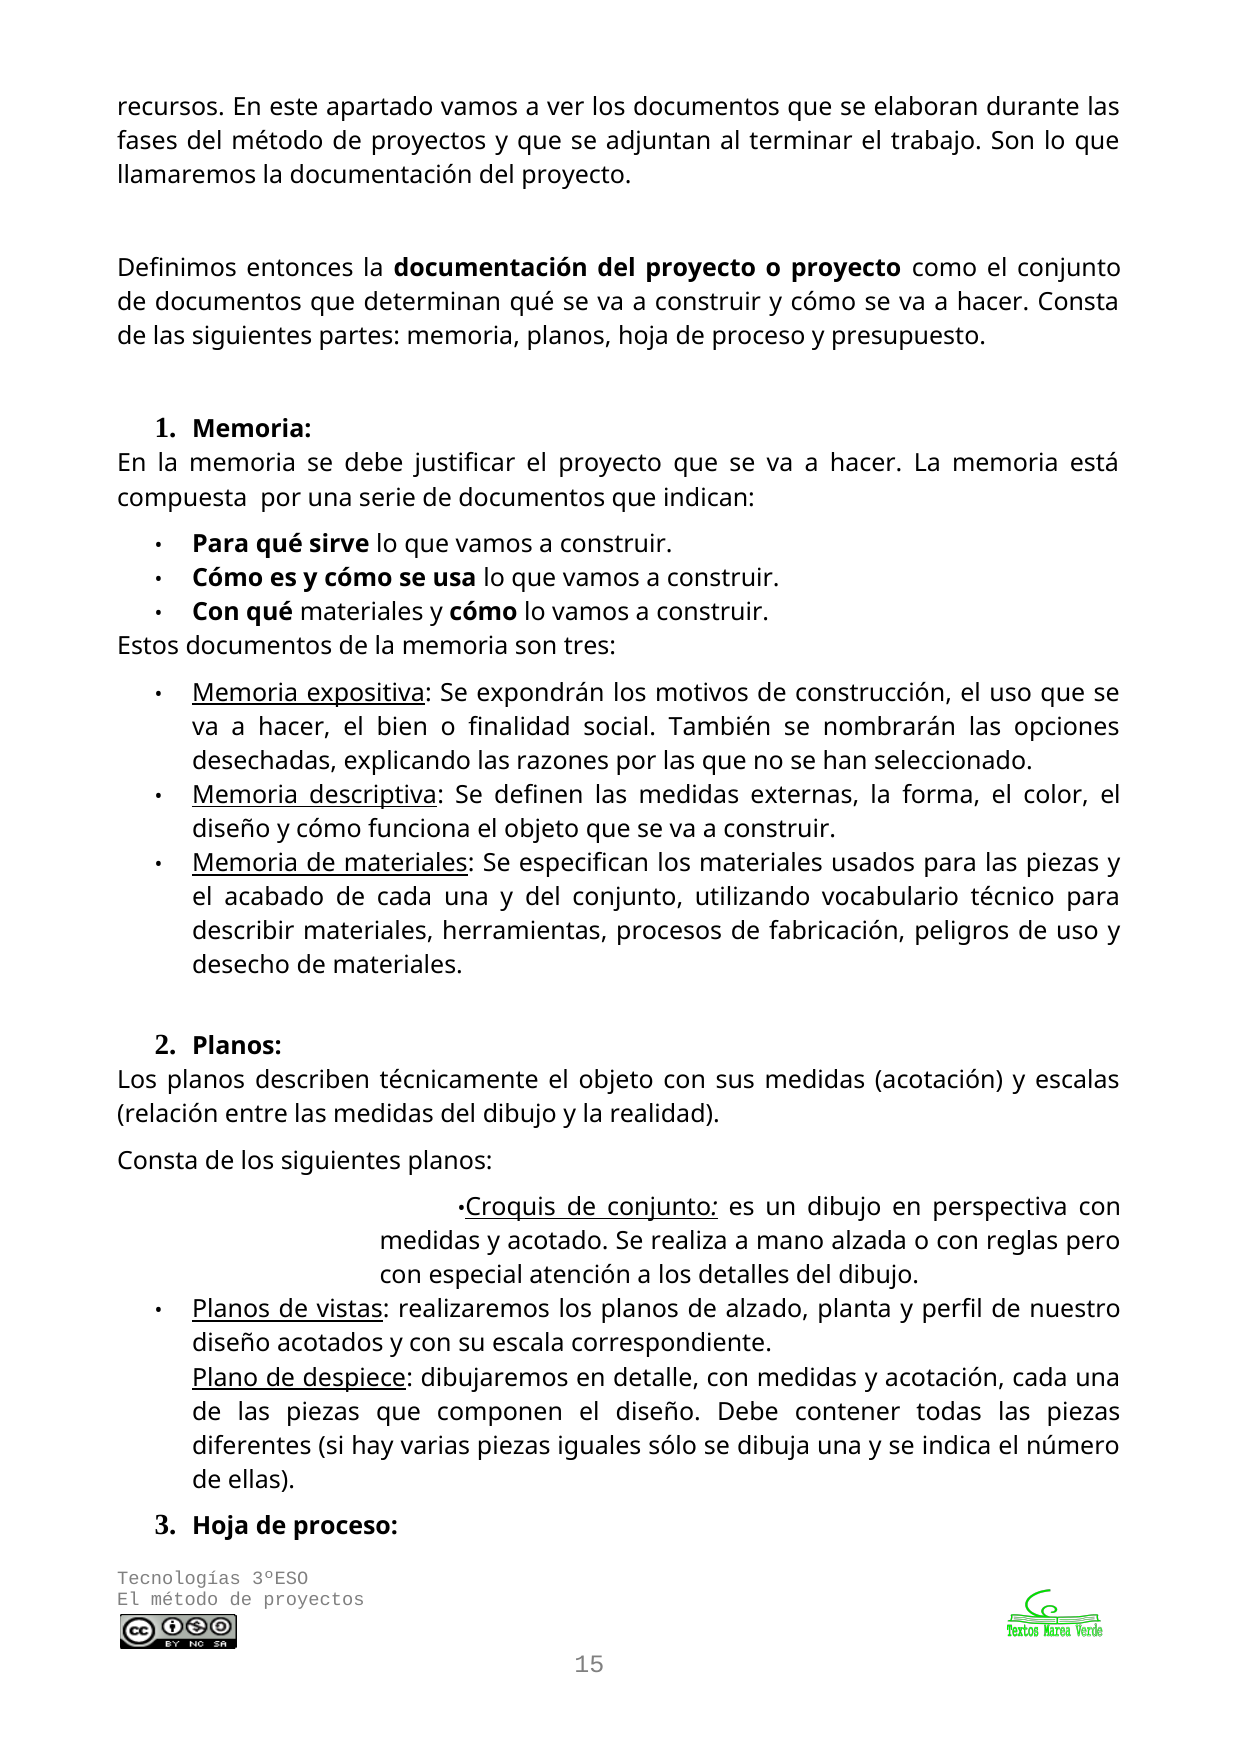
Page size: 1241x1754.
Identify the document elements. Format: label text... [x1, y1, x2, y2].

picture [120, 1614, 237, 1649]
list Hoja de proceso: [154, 1508, 1121, 1542]
text Plano de despiece: dibujaremos en detalle, con medidas y acotación, cada una de las piezas que componen el diseño. Debe contener todas las piezas diferentes (si hay varias piezas iguales sólo se dibuja una y se indica el número de ellas). [192, 1359, 1121, 1495]
list Memoria descriptiva: Se definen las medidas externas, la forma, el color, el diseño y cómo funciona el objeto que se va a construir. [154, 777, 1121, 845]
text recursos. En este apartado vamos a ver los documentos que se elaboran durante las fases del método de proyectos y que se adjuntan al terminar el trabajo. Son lo que llamaremos la documentación del proyecto. [117, 88, 1121, 191]
list Planos: [154, 1028, 1121, 1062]
text En la memoria se debe justificar el proyecto que se va a hacer. La memoria está compuesta por una serie de documentos que indican: [117, 445, 1121, 513]
list Planos de vistas: realizaremos los planos de alzado, planta y perfil de nuestro diseño acotados y con su escala correspondiente. [154, 1291, 1121, 1359]
list Memoria de materiales: Se especifican los materiales usados para las piezas y el acabado de cada una y del conjunto, utilizando vocabulario técnico para describir materiales, herramientas, procesos de fabricación, peligros de uso y desecho de materiales. [154, 845, 1121, 981]
list Con qué materiales y cómo lo vamos a construir. [154, 594, 1121, 628]
list Memoria expositiva: Se expondrán los motivos de construcción, el uso que se va a hacer, el bien o finalidad social. También se nombrarán las opciones desechadas, explicando las razones por las que no se han seleccionado. [154, 674, 1121, 777]
list Memoria: [154, 411, 1121, 445]
text Estos documentos de la memoria son tres: [117, 628, 1121, 662]
picture [1002, 1584, 1108, 1650]
list Para qué sirve lo que vamos a construir. [154, 526, 1121, 560]
text Consta de los siguientes planos: [117, 1142, 1121, 1176]
list Croquis de conjunto: es un dibujo en perspectiva con medidas y acotado. Se realiza a mano alzada o con reglas pero con especial atención a los detalles del dibujo. [117, 1189, 1121, 1291]
text Definimos entonces la documentación del proyecto o proyecto como el conjunto de documentos que determinan qué se va a construir y cómo se va a hacer. Consta de las siguientes partes: memoria, planos, hoja de proceso y presupuesto. [117, 250, 1121, 352]
list Cómo es y cómo se usa lo que vamos a construir. [154, 560, 1121, 594]
text Los planos describen técnicamente el objeto con sus medidas (acotación) y escalas (relación entre las medidas del dibujo y la realidad). [117, 1062, 1121, 1130]
